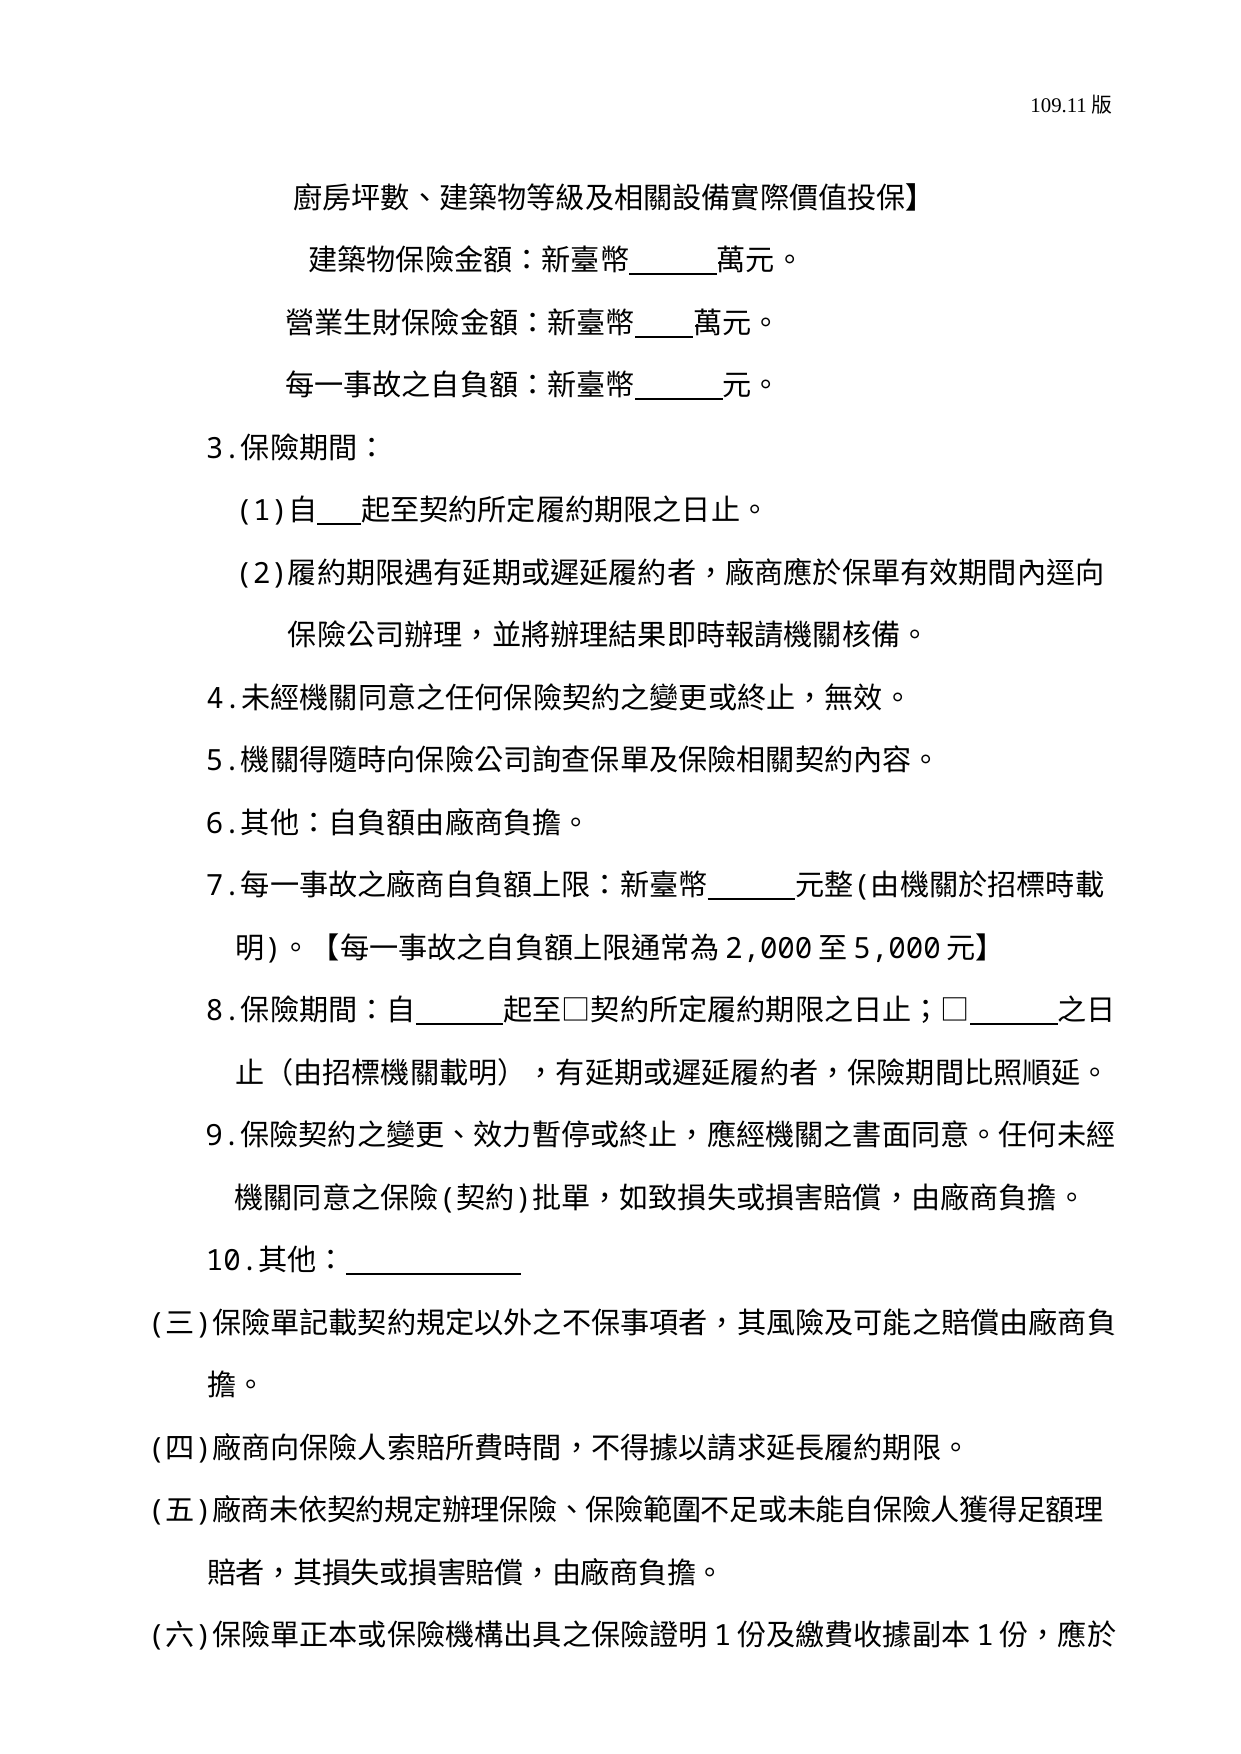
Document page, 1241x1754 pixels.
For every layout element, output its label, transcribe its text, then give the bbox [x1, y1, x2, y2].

text 明)。【每一事故之自負額上限通常為2,000至5,000元】 [118, 904, 1122, 966]
text 5.機關得隨時向保險公司詢查保單及保險相關契約內容。 [118, 716, 1122, 779]
text (四)廠商向保險人索賠所費時間，不得據以請求延長履約期限。 [148, 1404, 1122, 1466]
text (六)保險單正本或保險機構出具之保險證明1份及繳費收據副本1份，應於辦妥保險後即交機關收執。因不可歸責於廠商之事由致須延長履約期限者，因而增加之保費，由契約雙方另行協議其合理之分擔方式；如因可歸責於機關之事由致需延長履約期限者，因而增加之保費，由機關負擔。 [148, 1591, 1122, 1654]
text (1)自 起至契約所定履約期限之日止。 [206, 466, 1122, 529]
text 8.保險期間：自 起至□契約所定履約期限之日止；□ 之日 [118, 966, 1122, 1029]
text 保險公司辦理，並將辦理結果即時報請機關核備。 [235, 591, 1122, 654]
text 4.未經機關同意之任何保險契約之變更或終止，無效。 [118, 654, 1122, 716]
text 7.每一事故之廠商自負額上限：新臺幣 元整(由機關於招標時載 [118, 841, 1122, 904]
text (五)廠商未依契約規定辦理保險、保險範圍不足或未能自保險人獲得足額理賠者，其損失或損害賠償，由廠商負擔。 [148, 1466, 1122, 1591]
text 10.其他： [118, 1216, 1122, 1279]
text (2)履約期限遇有延期或遲延履約者，廠商應於保單有效期間內逕向 [235, 529, 1122, 591]
text 每一事故之自負額：新臺幣 元。 [168, 341, 1122, 404]
text 3.保險期間： [118, 404, 1122, 466]
text 9.保險契約之變更、效力暫停或終止，應經機關之書面同意。任何未經機關同意之保險(契約)批單，如致損失或損害賠償，由廠商負擔。 [205, 1091, 1122, 1216]
text 6.其他：自負額由廠商負擔。 [118, 779, 1122, 841]
text 廚房坪數、建築物等級及相關設備實際價值投保】 [241, 154, 1122, 216]
text (三)保險單記載契約規定以外之不保事項者，其風險及可能之賠償由廠商負擔。 [148, 1279, 1122, 1404]
text 止（由招標機關載明），有延期或遲延履約者，保險期間比照順延。 [118, 1029, 1122, 1091]
text 營業生財保險金額：新臺幣 萬元。 [168, 279, 1122, 341]
text 建築物保險金額：新臺幣 萬元。 [168, 216, 1122, 279]
